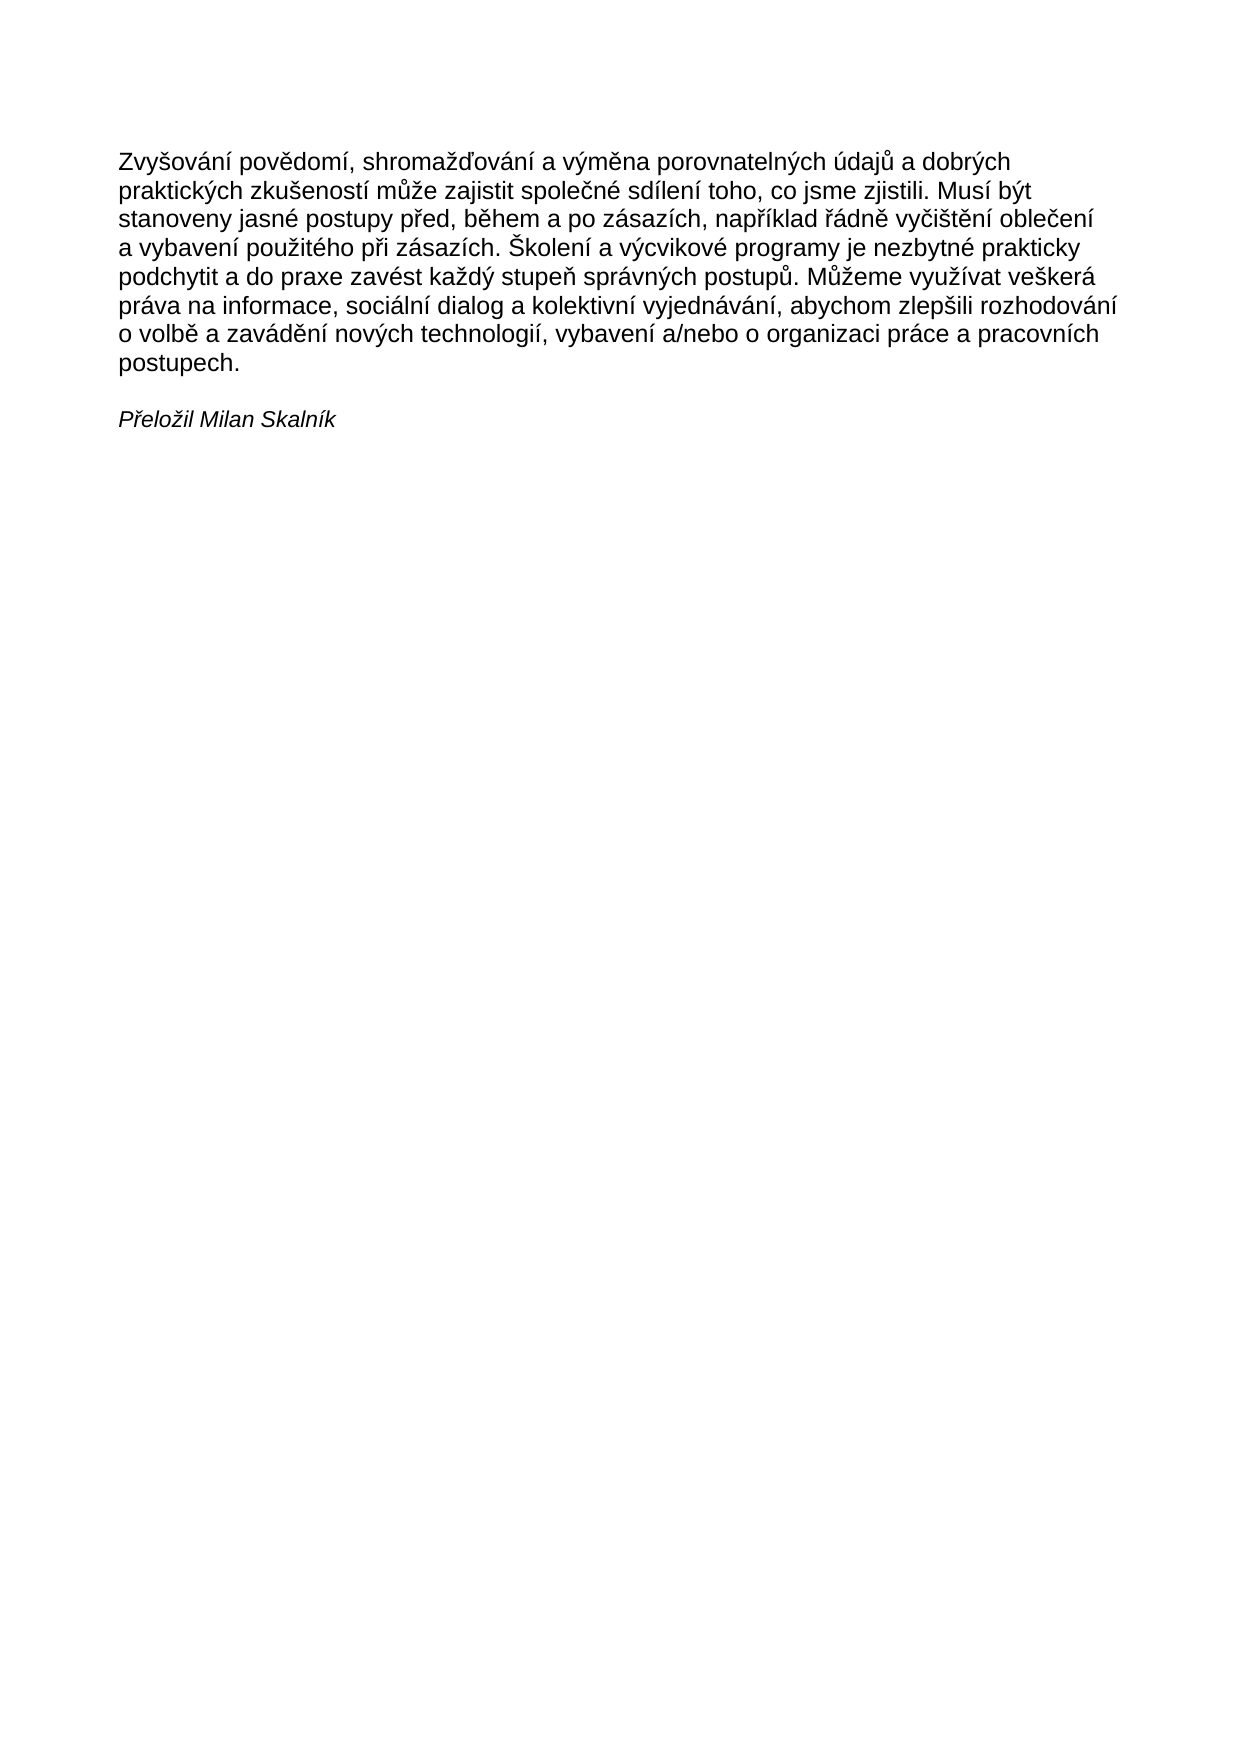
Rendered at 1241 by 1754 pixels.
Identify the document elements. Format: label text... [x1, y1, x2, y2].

text Zvyšování povědomí, shromažďování a výměna porovnatelných údajů a dobrých praktických zkušeností může zajistit společné sdílení toho, co jsme zjistili. Musí být stanoveny jasné postupy před, během a po zásazích, například řádně vyčištění oblečení [118, 147, 1122, 233]
text Přeložil Milan Skalník [118, 406, 1122, 432]
text a vybavení použitého při zásazích. Školení a výcvikové programy je nezbytné prakticky podchytit a do praxe zavést každý stupeň správných postupů. Můžeme využívat veškerá práva na informace, sociální dialog a kolektivní vyjednávání, abychom zlepšili rozhodování o volbě a zavádění nových technologií, vybavení a/nebo o organizaci práce a pracovních postupech. [118, 233, 1122, 377]
